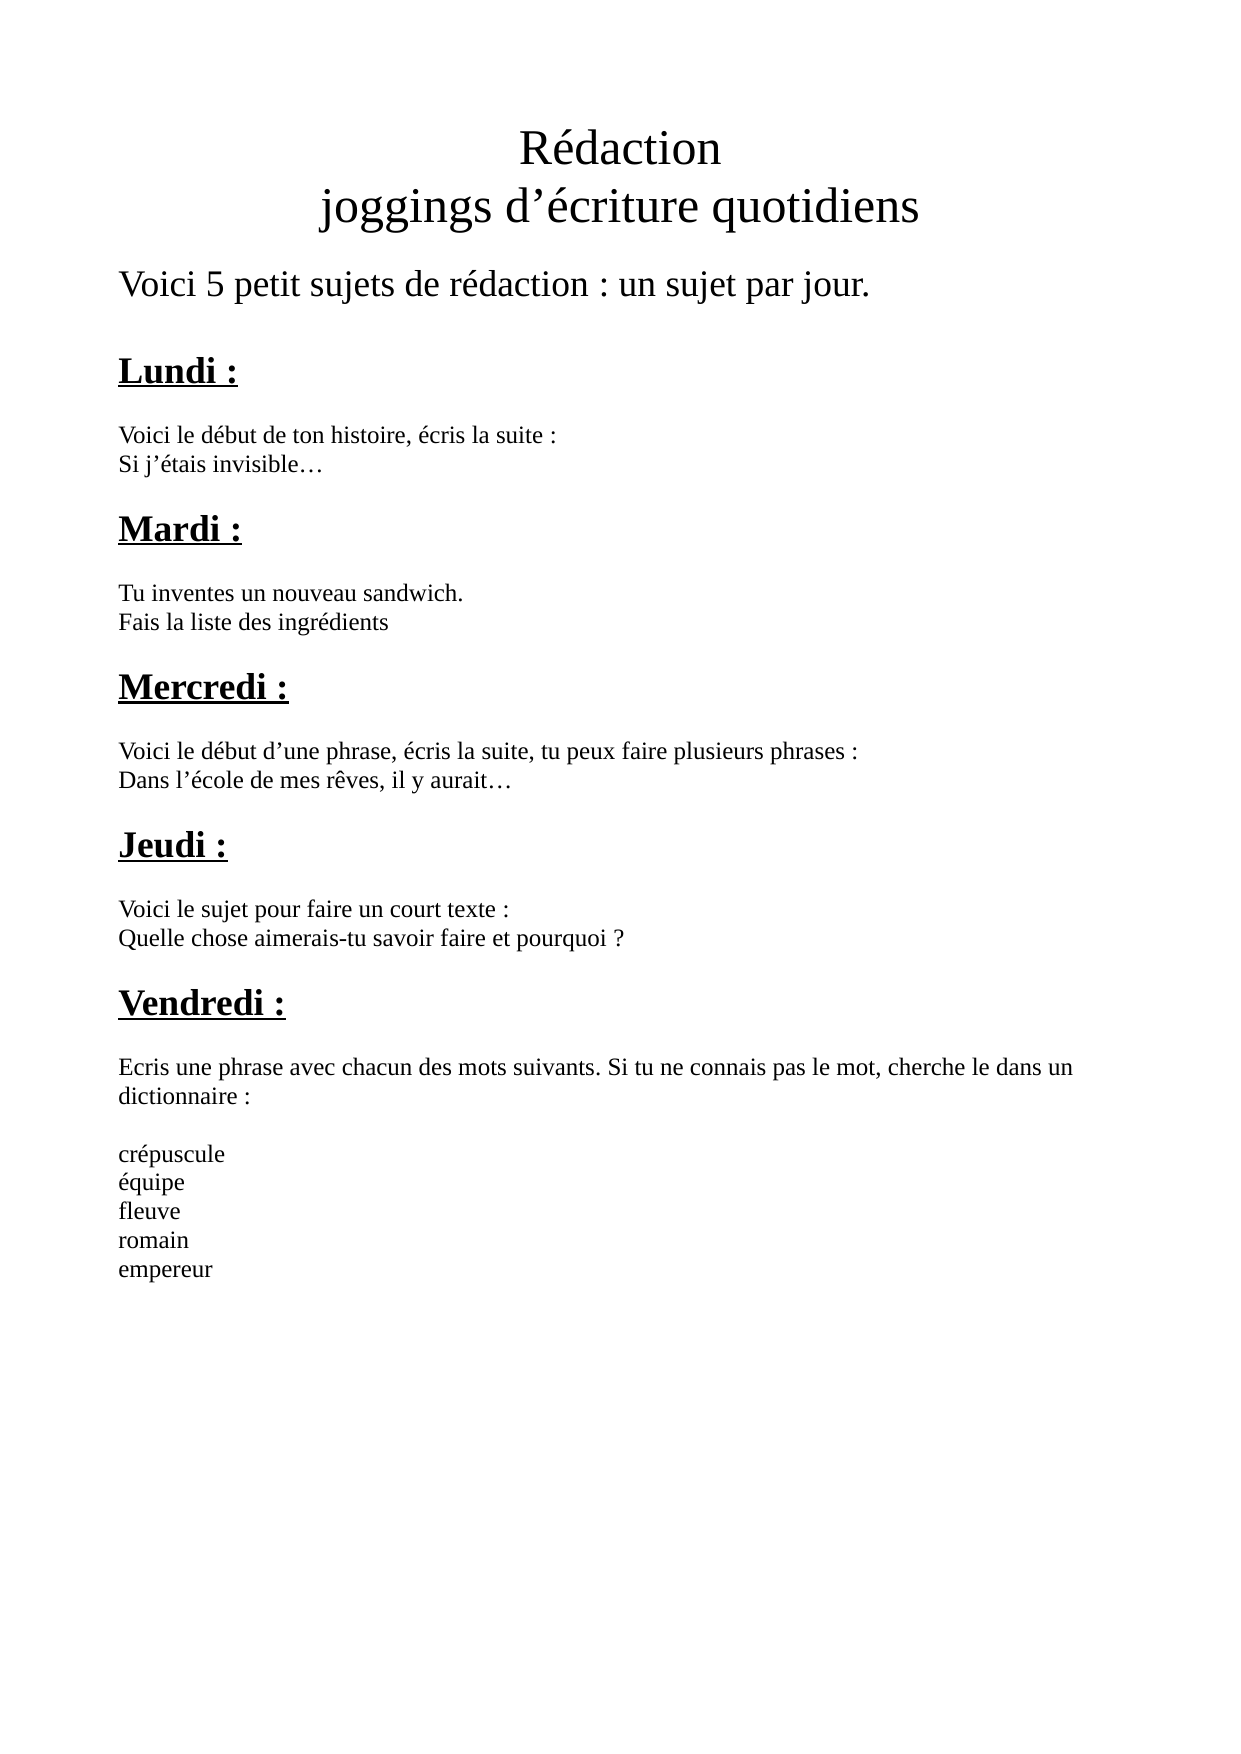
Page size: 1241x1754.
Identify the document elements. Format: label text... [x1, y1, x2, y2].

text Voici 5 petit sujets de rédaction : un sujet par jour. [118, 262, 1122, 305]
text Voici le début de ton histoire, écris la suite : [118, 420, 1122, 449]
text romain [118, 1225, 1094, 1254]
text Fais la liste des ingrédients [118, 607, 1122, 636]
text Voici le sujet pour faire un court texte : [118, 894, 1122, 923]
text empereur [118, 1254, 1094, 1282]
text Quelle chose aimerais-tu savoir faire et pourquoi ? [118, 923, 1094, 952]
text joggings d’écriture quotidiens [118, 176, 1122, 233]
text Tu inventes un nouveau sandwich. [118, 578, 1122, 607]
text Si j’étais invisible… [118, 449, 1122, 477]
text équipe [118, 1167, 1094, 1196]
text Mercredi : [118, 664, 1122, 707]
text Jeudi : [118, 822, 1122, 866]
text Ecris une phrase avec chacun des mots suivants. Si tu ne connais pas le mot, cherche le dans un dictionnaire : [118, 1052, 1122, 1110]
text Vendredi : [118, 981, 1122, 1024]
text Lundi : [118, 348, 1122, 391]
text Mardi : [118, 506, 1122, 549]
text crépuscule [118, 1139, 1094, 1167]
text Rédaction [118, 118, 1122, 176]
text Dans l’école de mes rêves, il y aurait… [118, 765, 1122, 794]
text fleuve [118, 1196, 1094, 1225]
text Voici le début d’une phrase, écris la suite, tu peux faire plusieurs phrases : [118, 736, 1122, 765]
